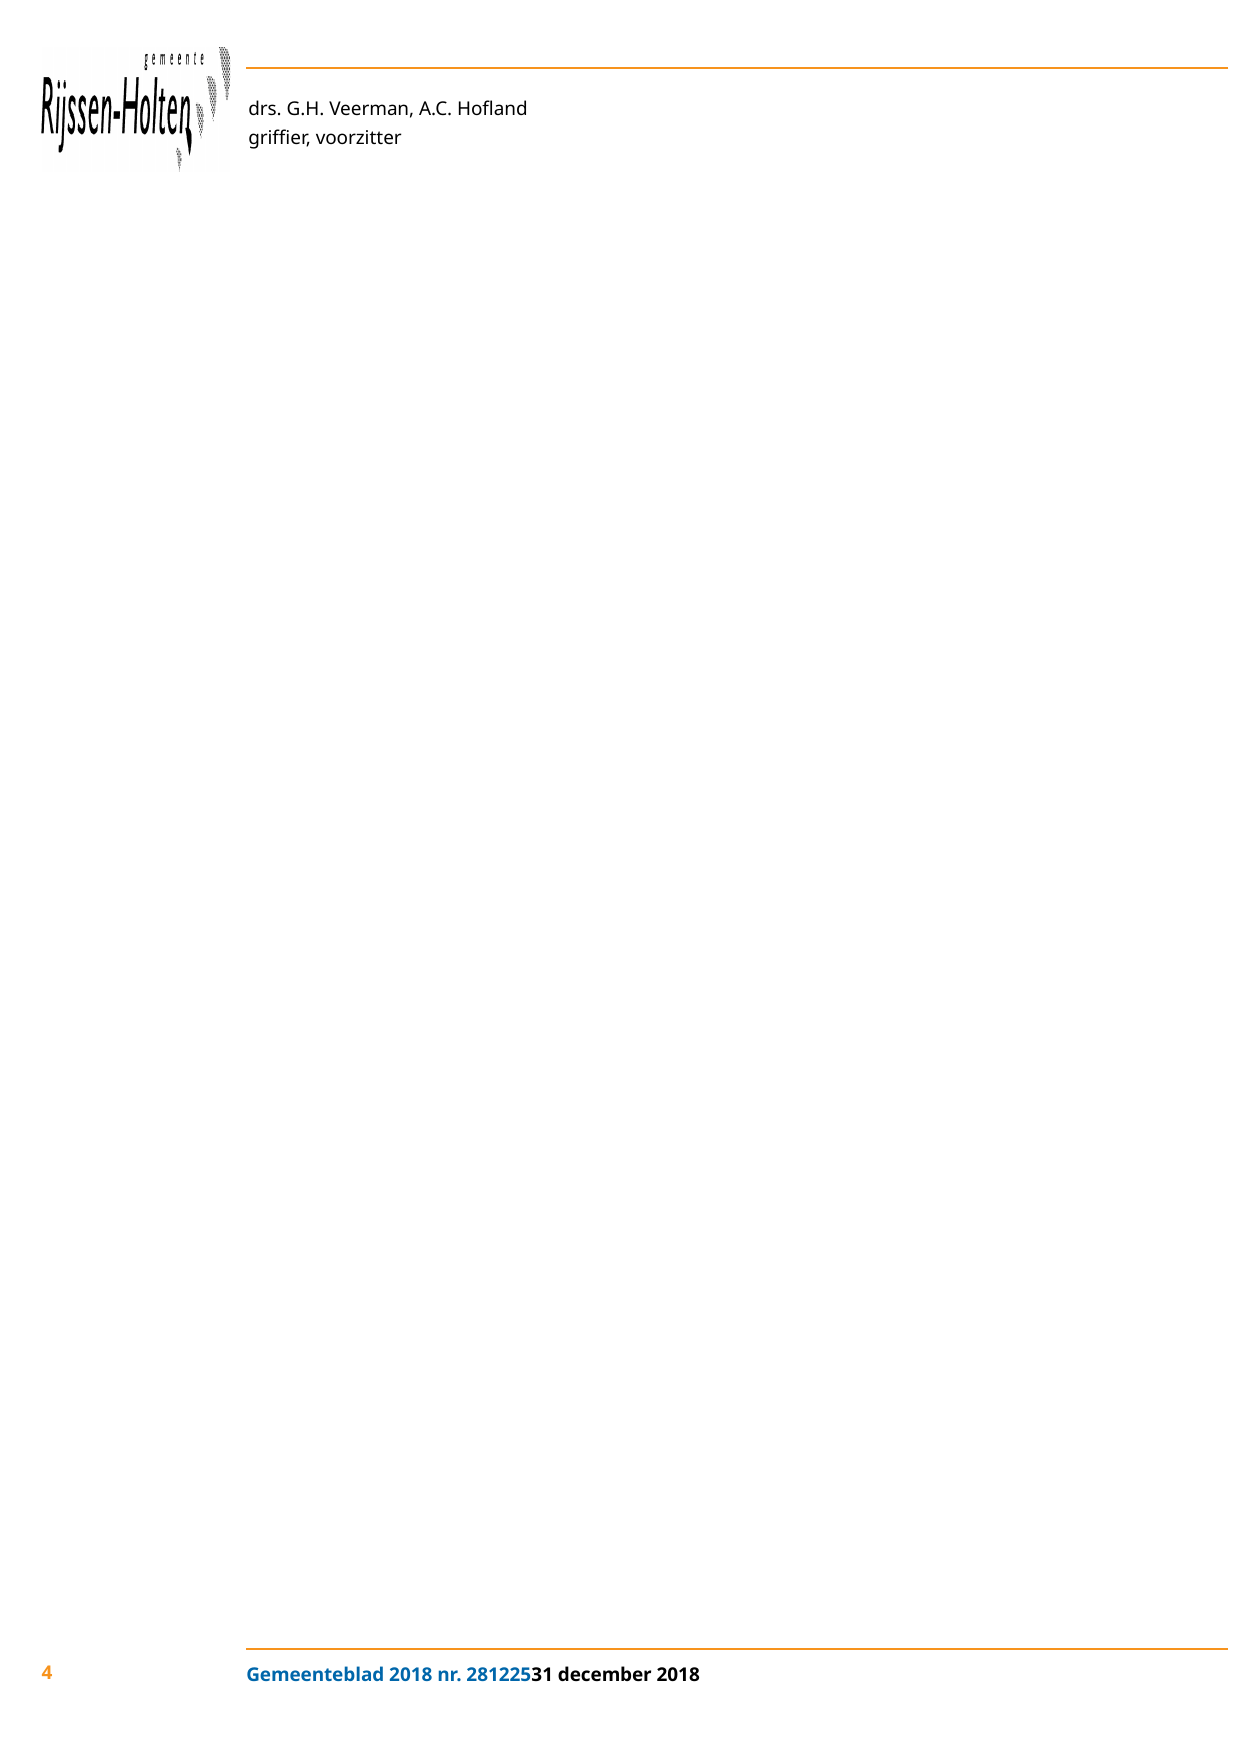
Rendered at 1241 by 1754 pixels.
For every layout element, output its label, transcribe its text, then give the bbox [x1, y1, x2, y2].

text drs. G.H. Veerman, A.C. Hofland [248, 95, 1152, 121]
picture [41, 47, 231, 172]
text griffier, voorzitter [248, 124, 1152, 150]
